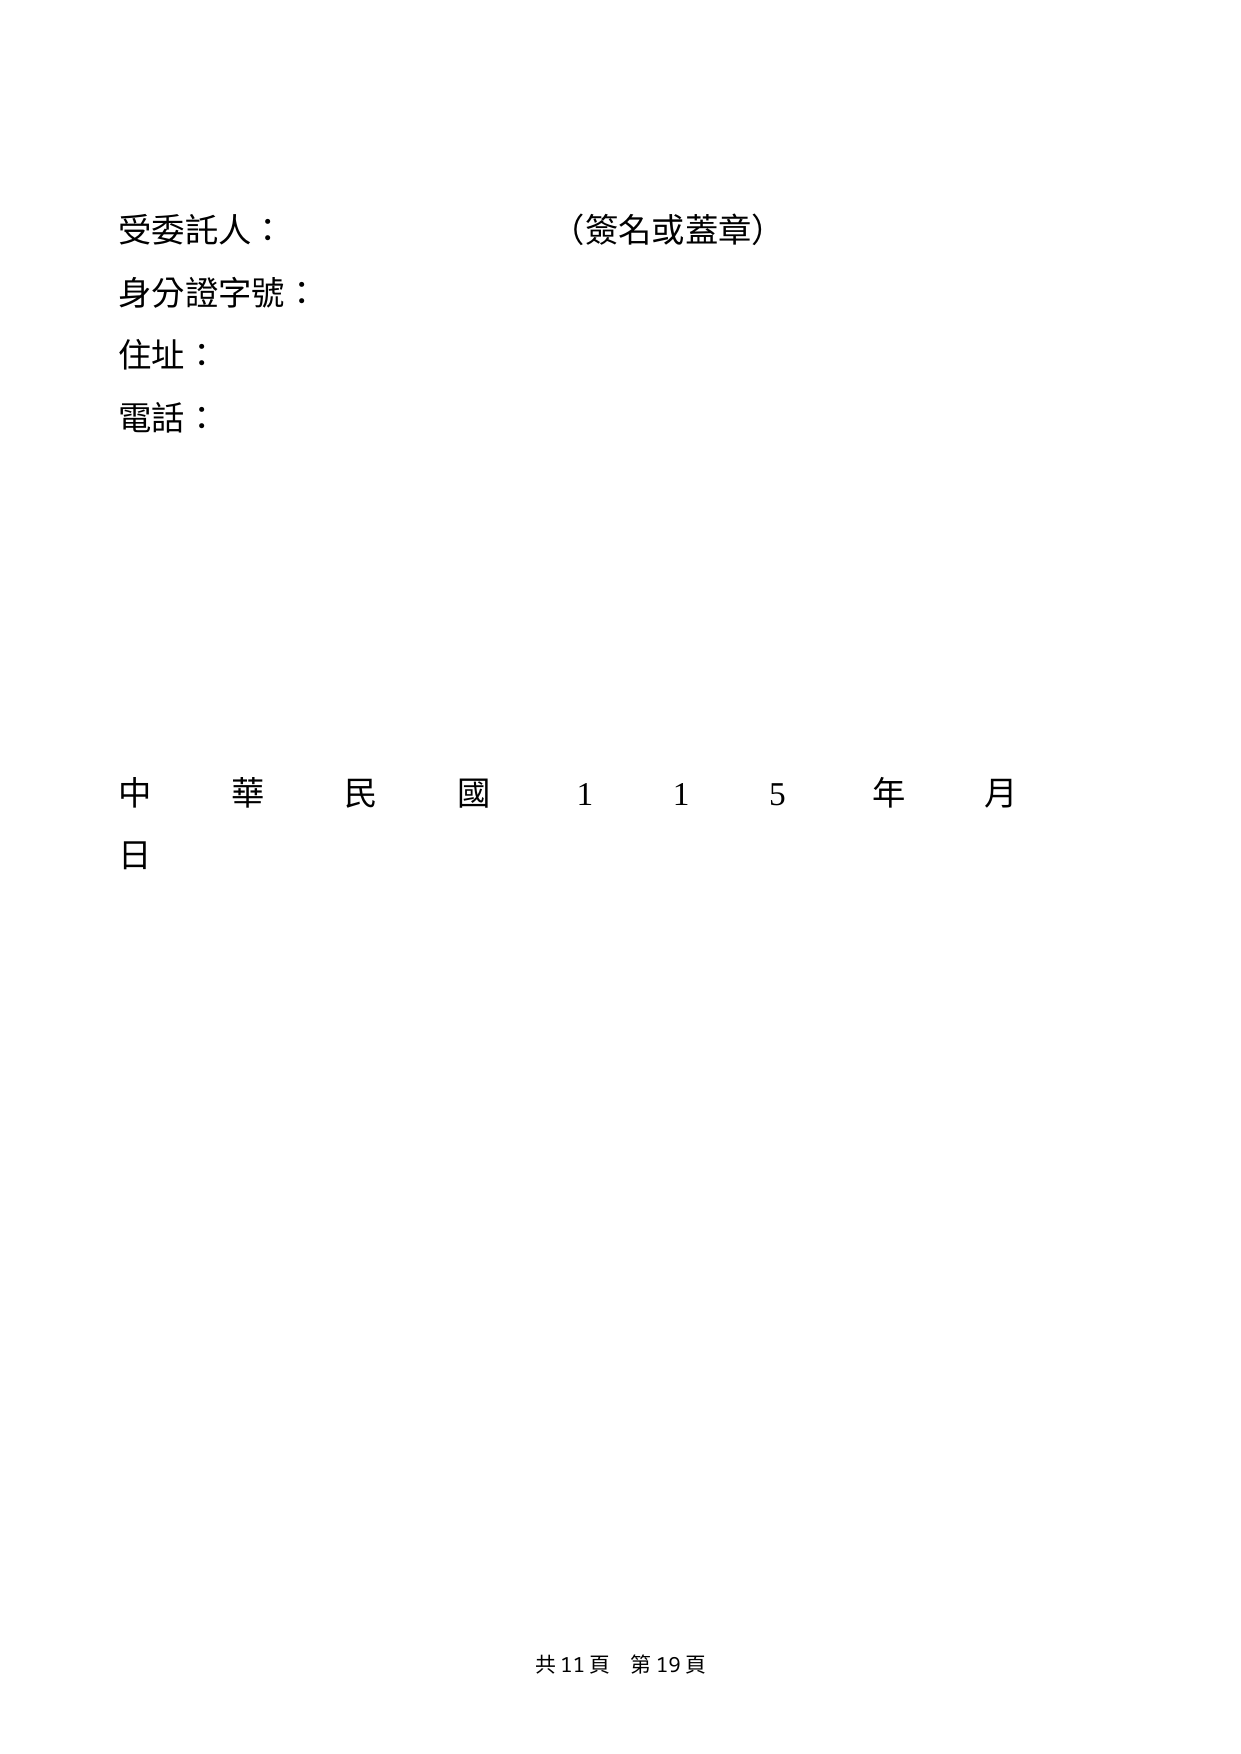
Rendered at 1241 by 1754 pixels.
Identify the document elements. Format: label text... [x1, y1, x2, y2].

text 電話： [118, 374, 1122, 436]
text 受委託人： （簽名或蓋章） [118, 186, 1122, 249]
text 住址： [118, 311, 1122, 374]
text 身分證字號： [118, 249, 1122, 311]
text 中華民國115年月日 [118, 749, 1122, 874]
